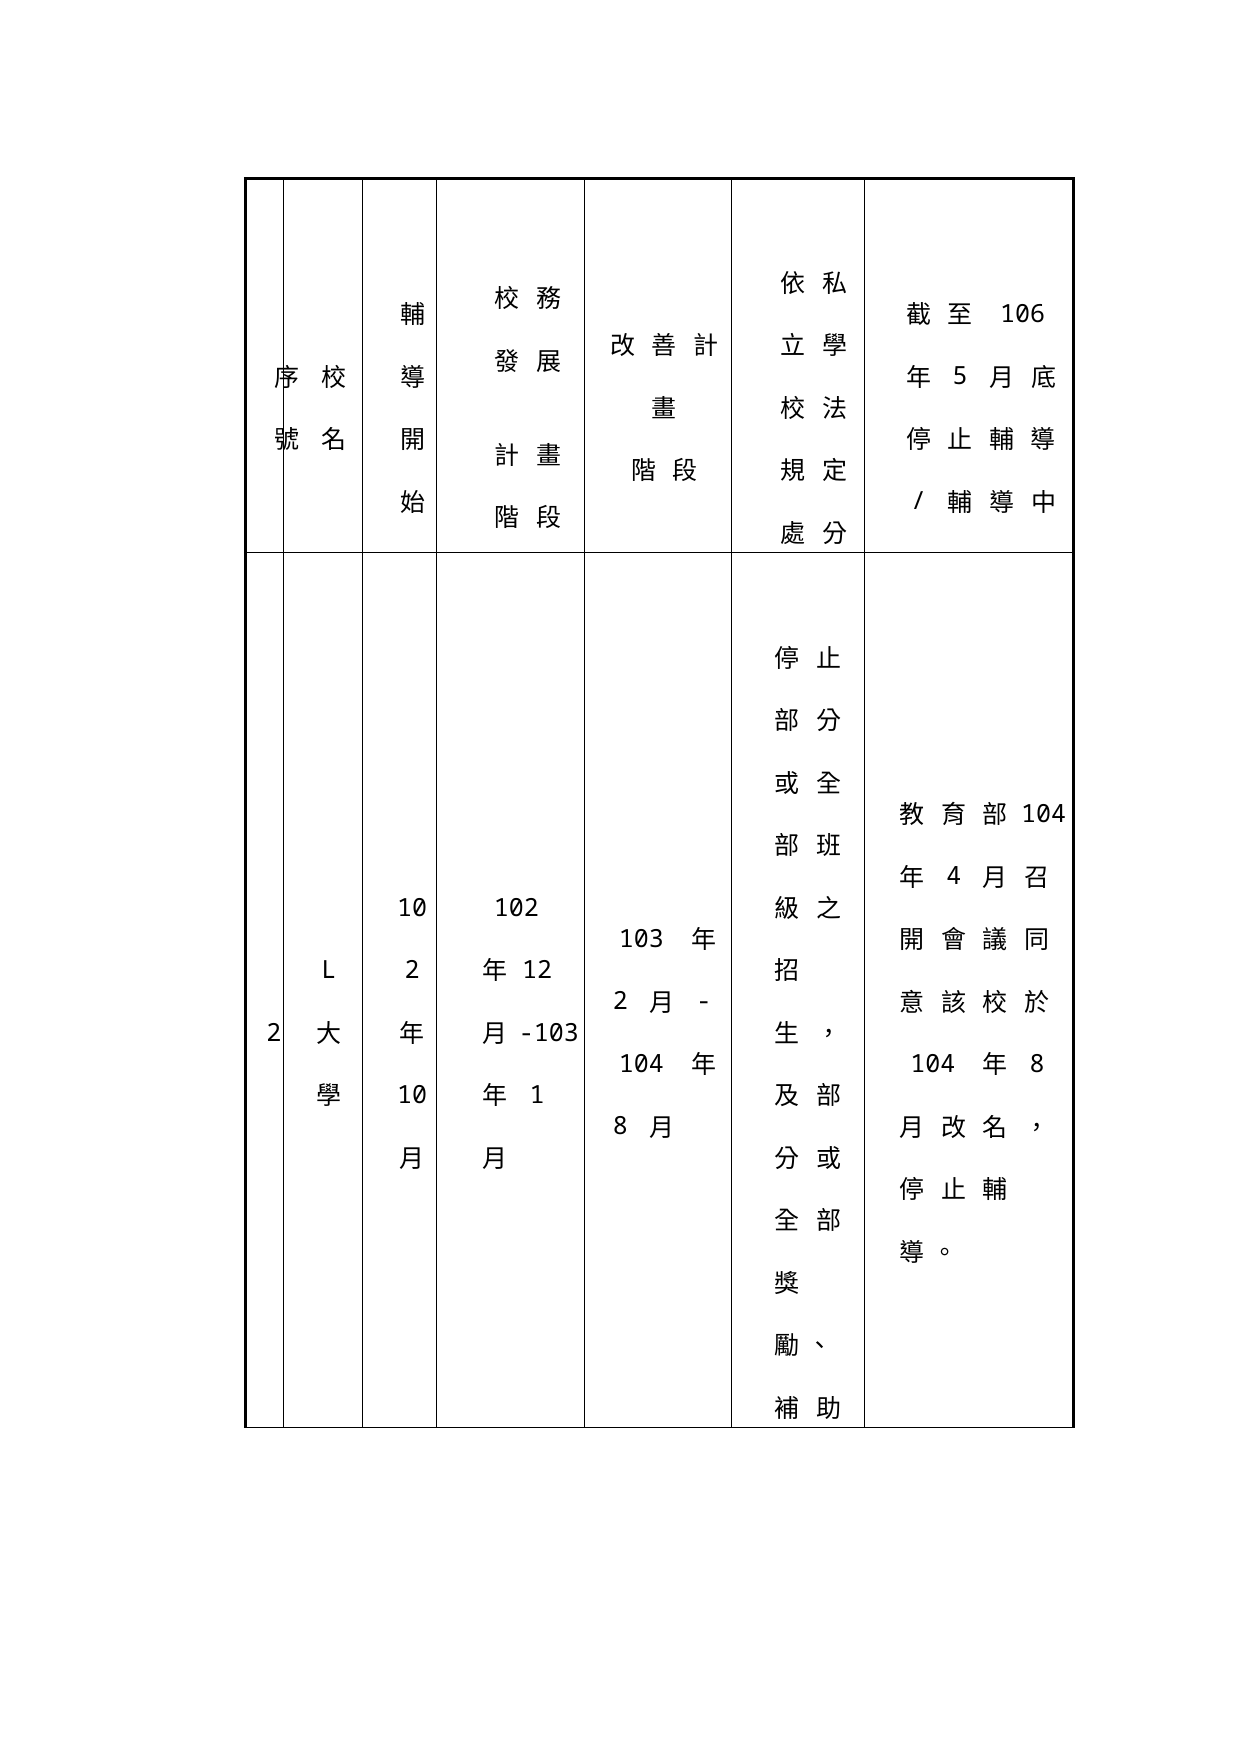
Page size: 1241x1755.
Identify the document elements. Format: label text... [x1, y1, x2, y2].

table_header 輔導開始 [363, 180, 436, 552]
table_cell 102年10月 [363, 553, 436, 1427]
table_cell 2 [247, 553, 283, 1427]
table_header 校務發展 計畫階段 [437, 180, 584, 552]
table_header 校名 [284, 180, 362, 552]
table_header 截至106年5月底停止輔導/輔導中 [865, 180, 1072, 552]
table_header 改善計畫 階段 [585, 180, 731, 552]
table_cell L大學 [284, 553, 362, 1427]
table_cell 103年2月-104年8月 [585, 553, 731, 1427]
table_cell 102年12月-103年1月 [437, 553, 584, 1427]
table_header 依私立學校法規定處分 [732, 180, 864, 552]
table_header 序號 [247, 180, 283, 552]
table_cell 教育部104年4月召開會議同意該校於104年8月改名，停止輔導。 [865, 553, 1072, 1427]
table_cell 停止部分或全部班級之招生，及部分或全部獎勵、補助 [732, 553, 864, 1427]
